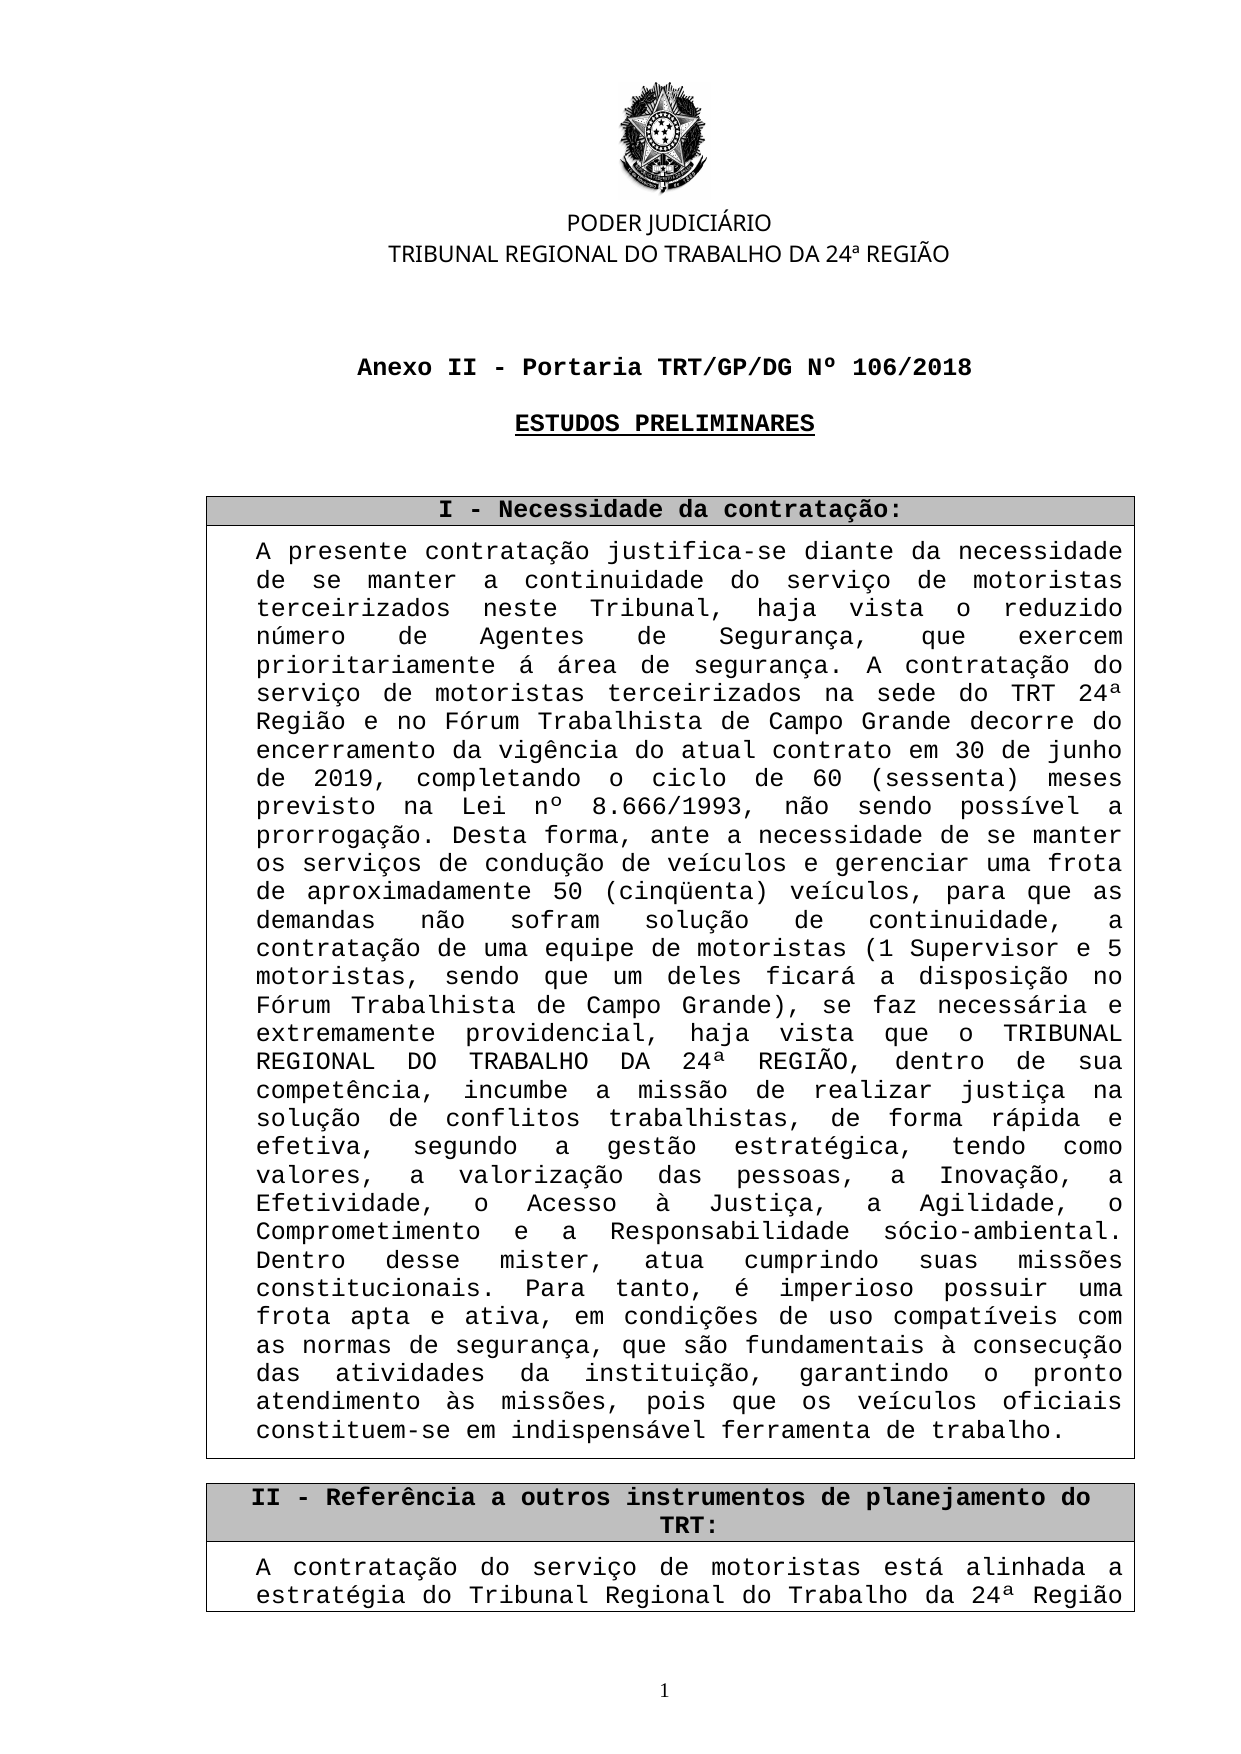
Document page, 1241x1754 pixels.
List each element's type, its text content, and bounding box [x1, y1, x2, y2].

table_header Referência a outros instrumentos de planejamento do TRT: [207, 1484, 1134, 1541]
subtitle ESTUDOS PRELIMINARES [207, 411, 1122, 439]
table_header Necessidade da contratação: [207, 497, 1134, 525]
picture [618, 82, 711, 200]
subtitle Anexo II - Portaria TRT/GP/DG Nº 106/2018 [207, 354, 1122, 383]
table_cell A contratação do serviço de motoristas está alinhada a estratégia do Tribunal Regional do Trabalho da 24ª Região [207, 1542, 1134, 1611]
table_cell A presente contratação justifica-se diante da necessidade de se manter a continuidade do serviço de motoristas terceirizados neste Tribunal, haja vista o reduzido número de Agentes de Segurança, que exercem prioritariamente á área de segurança. A contratação do serviço de motoristas terceirizados na sede do TRT 24ª Região e no Fórum Trabalhista de Campo Grande decorre do encerramento da vigência do atual contrato em 30 de junho de 2019, completando o ciclo de 60 (sessenta) meses previsto na Lei nº 8.666/1993, não sendo possível a prorrogação. Desta forma, ante a necessidade de se manter os serviços de condução de veículos e gerenciar uma frota de aproximadamente 50 (cinqüenta) veículos, para que as demandas não sofram solução de continuidade, a contratação de uma equipe de motoristas (1 Supervisor e 5 motoristas, sendo que um deles ficará a disposição no Fórum Trabalhista de Campo Grande), se faz necessária e extremamente providencial, haja vista que o TRIBUNAL REGIONAL DO TRABALHO DA 24ª REGIÃO, dentro de sua competência, incumbe a missão de realizar justiça na solução de conflitos trabalhistas, de forma rápida e efetiva, segundo a gestão estratégica, tendo como valores, a valorização das pessoas, a Inovação, a Efetividade, o Acesso à Justiça, a Agilidade, o Comprometimento e a Responsabilidade sócio-ambiental. Dentro desse mister, atua cumprindo suas missões constitucionais. Para tanto, é imperioso possuir uma frota apta e ativa, em condições de uso compatíveis com as normas de segurança, que são fundamentais à consecução das atividades da instituição, garantindo o pronto atendimento às missões, pois que os veículos oficiais constituem-se em indispensável ferramenta de trabalho. [207, 526, 1134, 1458]
